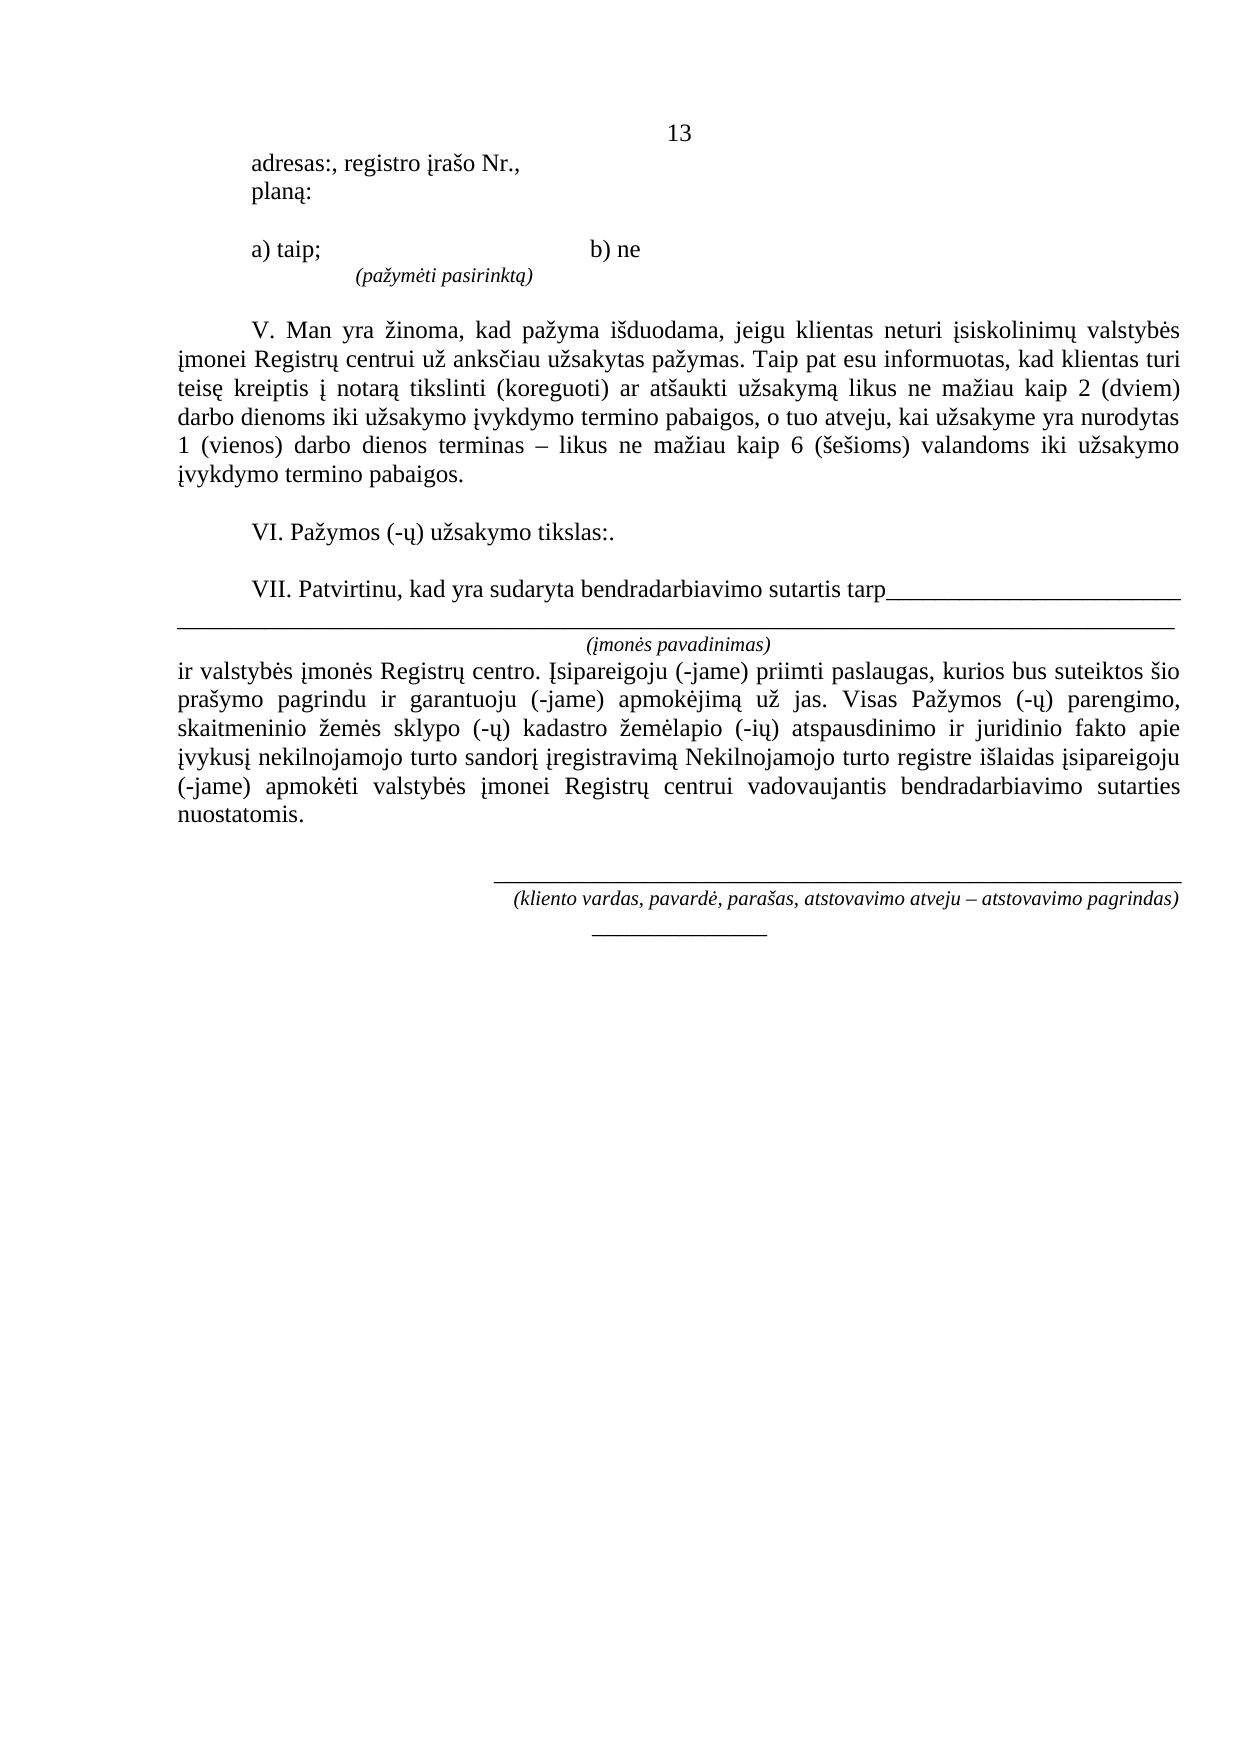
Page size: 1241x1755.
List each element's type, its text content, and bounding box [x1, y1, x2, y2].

text (pažymėti pasirinktą) [171, 263, 1181, 287]
text ______________ [177, 910, 1181, 938]
text _______________________________________________________ [177, 857, 1181, 886]
text adresas:, registro įrašo Nr., [177, 148, 1181, 176]
text planą: [177, 176, 1181, 205]
text VI. Pažymos (-ų) užsakymo tikslas:. [177, 517, 1181, 545]
text ir valstybės įmonės Registrų centro. Įsipareigoju (-jame) priimti paslaugas, kurios bus suteiktos šio prašymo pagrindu ir garantuoju (-jame) apmokėjimą už jas. Visas Pažymos (-ų) parengimo, skaitmeninio žemės sklypo (-ų) kadastro žemėlapio (-ių) atspausdinimo ir juridinio fakto apie įvykusį nekilnojamojo turto sandorį įregistravimą Nekilnojamojo turto registre išlaidas įsipareigoju (-jame) apmokėti valstybės įmonei Registrų centrui vadovaujantis bendradarbiavimo sutarties nuostatomis. [177, 656, 1181, 828]
text a) taip; b) ne [177, 234, 1181, 263]
text (įmonės pavadinimas) [177, 632, 1181, 656]
text V. Man yra žinoma, kad pažyma išduodama, jeigu klientas neturi įsiskolinimų valstybės įmonei Registrų centrui už anksčiau užsakytas pažymas. Taip pat esu informuotas, kad klientas turi teisę kreiptis į notarą tikslinti (koreguoti) ar atšaukti užsakymą likus ne mažiau kaip 2 (dviem) darbo dienoms iki užsakymo įvykdymo termino pabaigos, o tuo atveju, kai užsakyme yra nurodytas 1 (vienos) darbo dienos terminas – likus ne mažiau kaip 6 (šešioms) valandoms iki užsakymo įvykdymo termino pabaigos. [177, 315, 1181, 488]
text VII. Patvirtinu, kad yra sudaryta bendradarbiavimo sutartis tarp [177, 574, 1181, 603]
text (kliento vardas, pavardė, parašas, atstovavimo atveju – atstovavimo pagrindas) [177, 886, 1181, 910]
